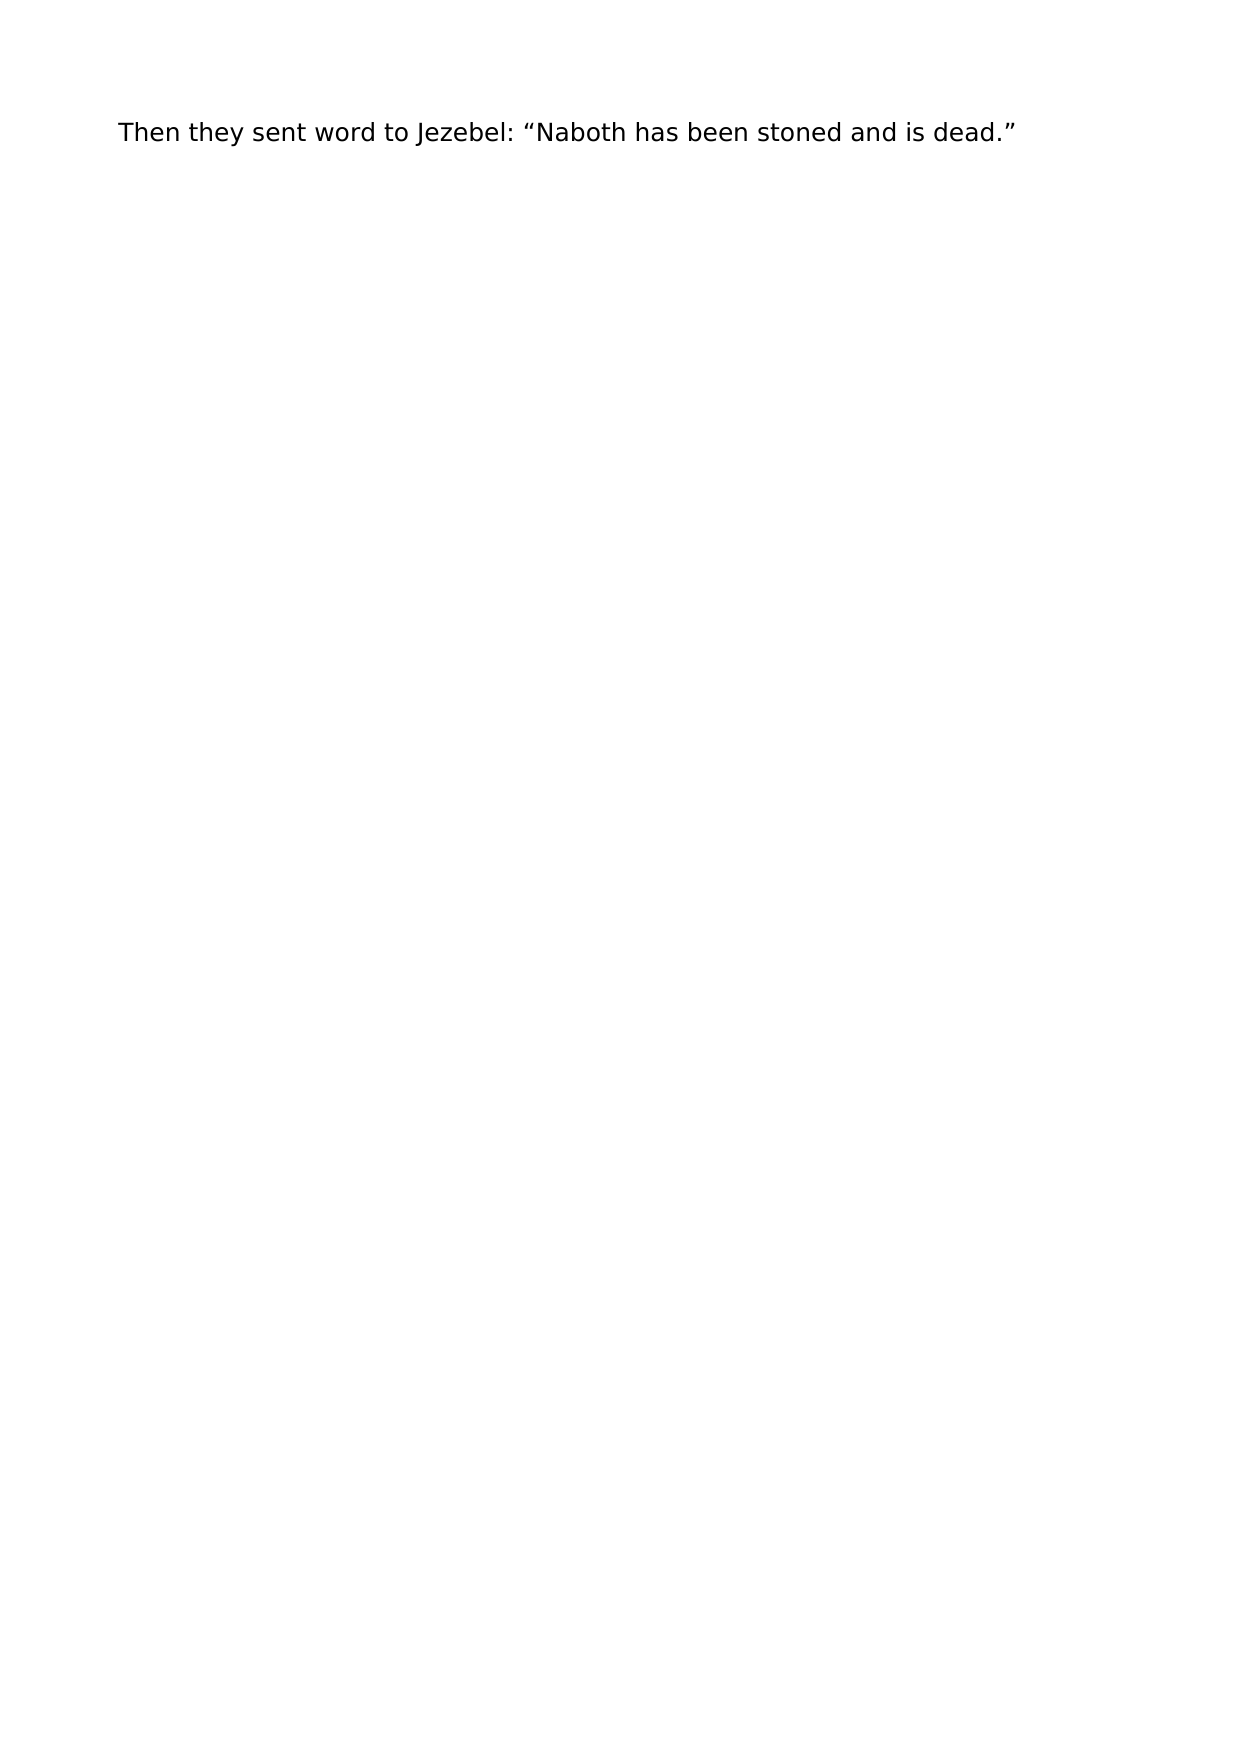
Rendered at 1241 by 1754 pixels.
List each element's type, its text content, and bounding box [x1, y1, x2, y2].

text Then they sent word to Jezebel: “Naboth has been stoned and is dead.” [118, 118, 1122, 147]
